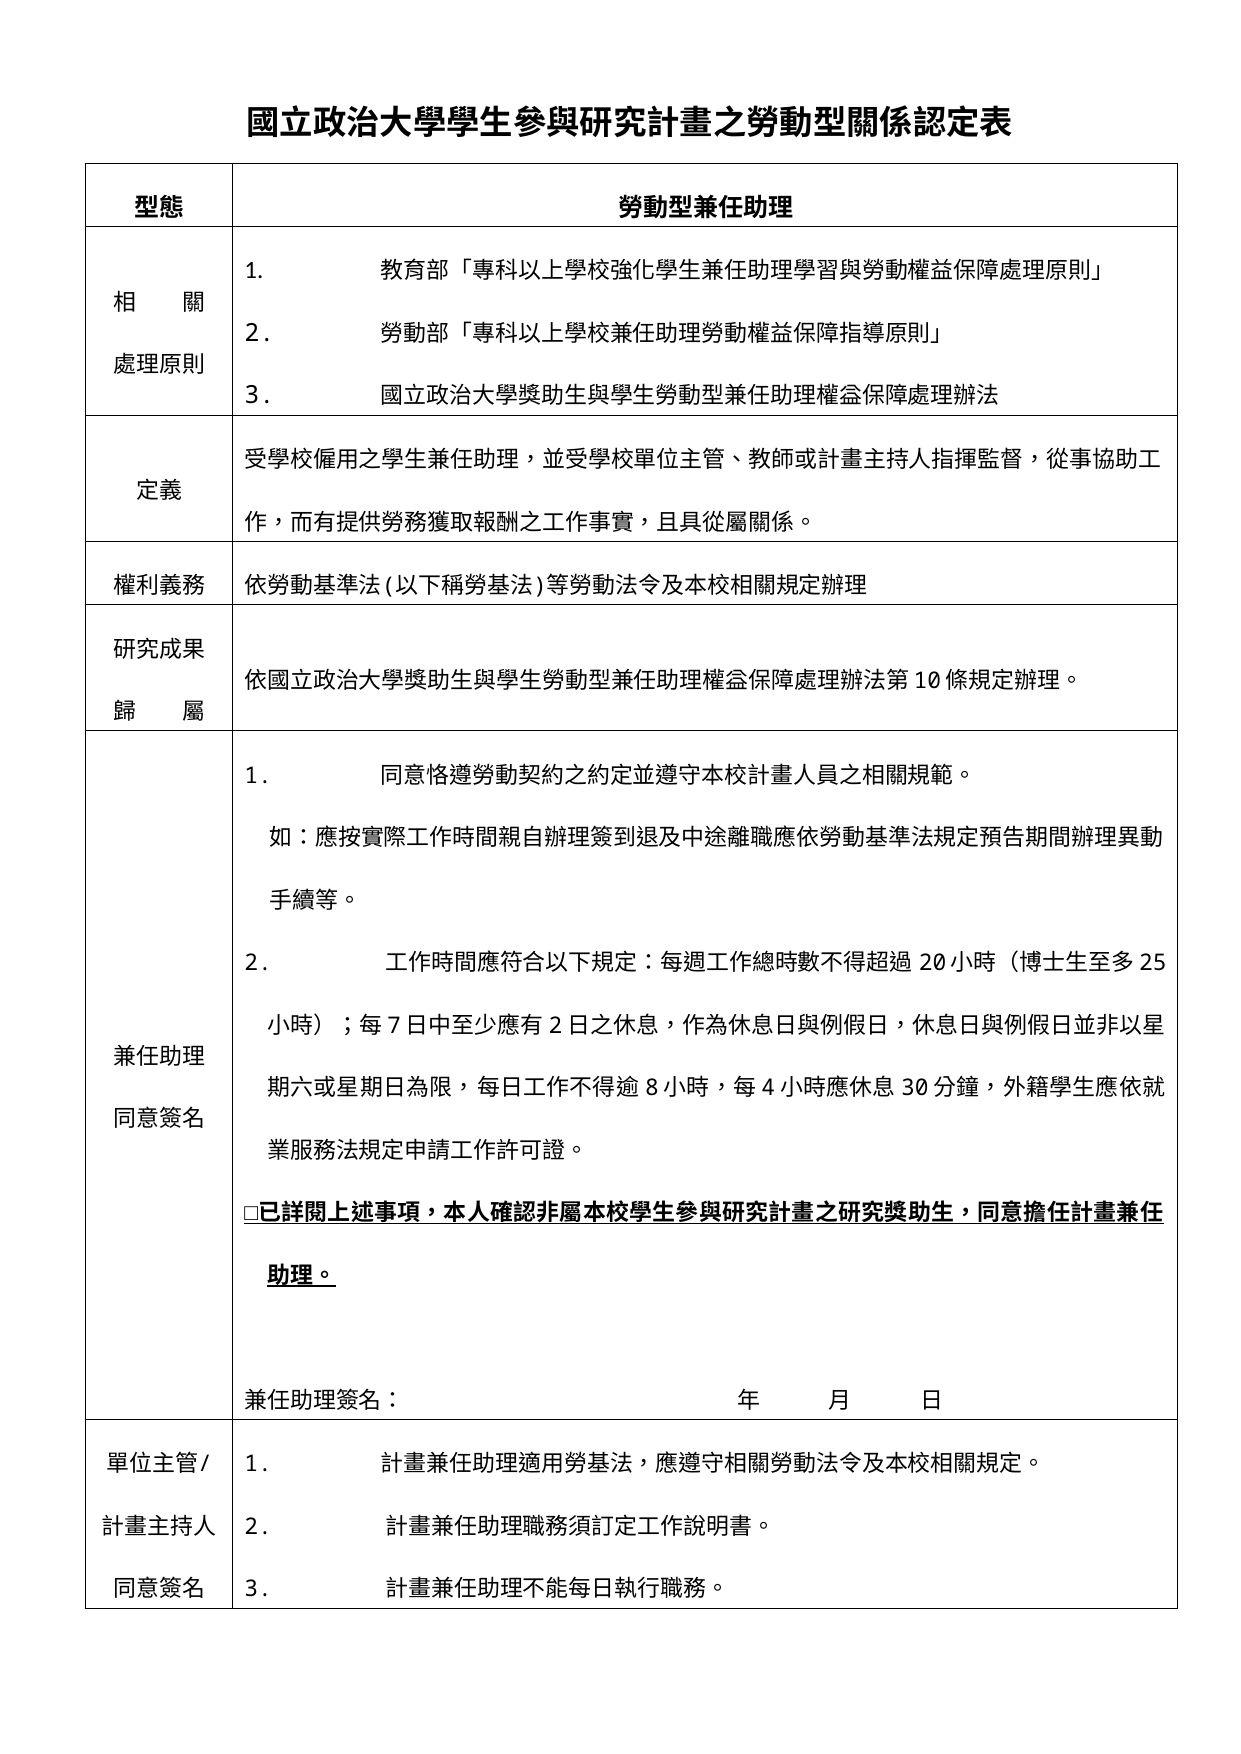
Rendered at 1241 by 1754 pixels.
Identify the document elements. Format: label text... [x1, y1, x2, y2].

table_cell 兼任助理 同意簽名 [86, 731, 232, 1419]
table_header 勞動型兼任助理 [233, 164, 1177, 226]
table_cell 教育部「專科以上學校強化學生兼任助理學習與勞動權益保障處理原則」 勞動部「專科以上學校兼任助理勞動權益保障指導原則」 國立政治大學獎助生與學生勞動型兼任助理權益保障處理辦法 [233, 227, 1177, 415]
table_cell 同意恪遵勞動契約之約定並遵守本校計畫人員之相關規範。 如：應按實際工作時間親自辦理簽到退及中途離職應依勞動基準法規定預告期間辦理異動手續等。 工作時間應符合以下規定：每週工作總時數不得超過20小時（博士生至多25小時）；每7日中至少應有2日之休息，作為休息日與例假日，休息日與例假日並非以星期六或星期日為限，每日工作不得逾8小時，每4小時應休息30分鐘，外籍學生應依就業服務法規定申請工作許可證。 □已詳閱上述事項，本人確認非屬本校學生參與研究計畫之研究獎助生，同意擔任計畫兼任助理。 兼任助理簽名： 年 月 日 [233, 731, 1177, 1419]
text 國立政治大學學生參與研究計畫之勞動型關係認定表 [70, 96, 1189, 144]
table_cell 受學校僱用之學生兼任助理，並受學校單位主管、教師或計畫主持人指揮監督，從事協助工作，而有提供勞務獲取報酬之工作事實，且具從屬關係。 [233, 416, 1177, 541]
table_header 型態 [86, 164, 232, 226]
table_cell 權利義務 [86, 542, 232, 604]
table_cell 定義 [86, 416, 232, 541]
table_cell 依勞動基準法(以下稱勞基法)等勞動法令及本校相關規定辦理 [233, 542, 1177, 604]
table_cell 研究成果 歸 屬 [86, 605, 232, 730]
table_cell 相 關 處理原則 [86, 227, 232, 415]
table_cell 依國立政治大學獎助生與學生勞動型兼任助理權益保障處理辦法第10條規定辦理。 [233, 605, 1177, 730]
table_cell 計畫兼任助理適用勞基法，應遵守相關勞動法令及本校相關規定。 計畫兼任助理職務須訂定工作說明書。 計畫兼任助理不能每日執行職務。 工作時間應符合以下規定：每週工作總時數不得超過20小時（博士生至多25小時）；每7日中至少應有2日之休息，作為休息日與例假日，休息日與例假日並非以星期六或星期日為限，每日工作不得逾8小時，每4小時應休息30分鐘，不得要求兼任助理加班，並應於契約中載明。 工資、工時、延長工作時間、出勤紀錄應符勞動法令規定，另工資、工時等勞動條件不可任意變更。 計畫兼任助理之請假，依勞動基準法、勞工請假規則、性別工作平等法及本校相關規定辦理；人員請假及每次出勤紀錄由計畫主持人、教師或單位自行管理，並依勞動基準法規定，出勤紀錄應逐日記載勞工出勤情形至分鐘為止，並應保存至勞工離職之日起五年為止。造冊發薪時，應檢附簽到退表。 計畫兼任助理聘期不得任意提前終止，如為勞基法第11條各款、第13條但書、第20條規定情事資遣者，應依規定期間預告、計算資遣費並於離職日期14日前紙本送達人事室。 □已詳閱上述事項，並確認非屬本校學生參與研究計畫之研究獎助生，請同意申請計畫兼任助理。 單位主管/計畫主持人簽名： 年 月 日 [233, 1420, 1177, 1607]
table_cell 單位主管/ 計畫主持人 同意簽名 [86, 1420, 232, 1607]
